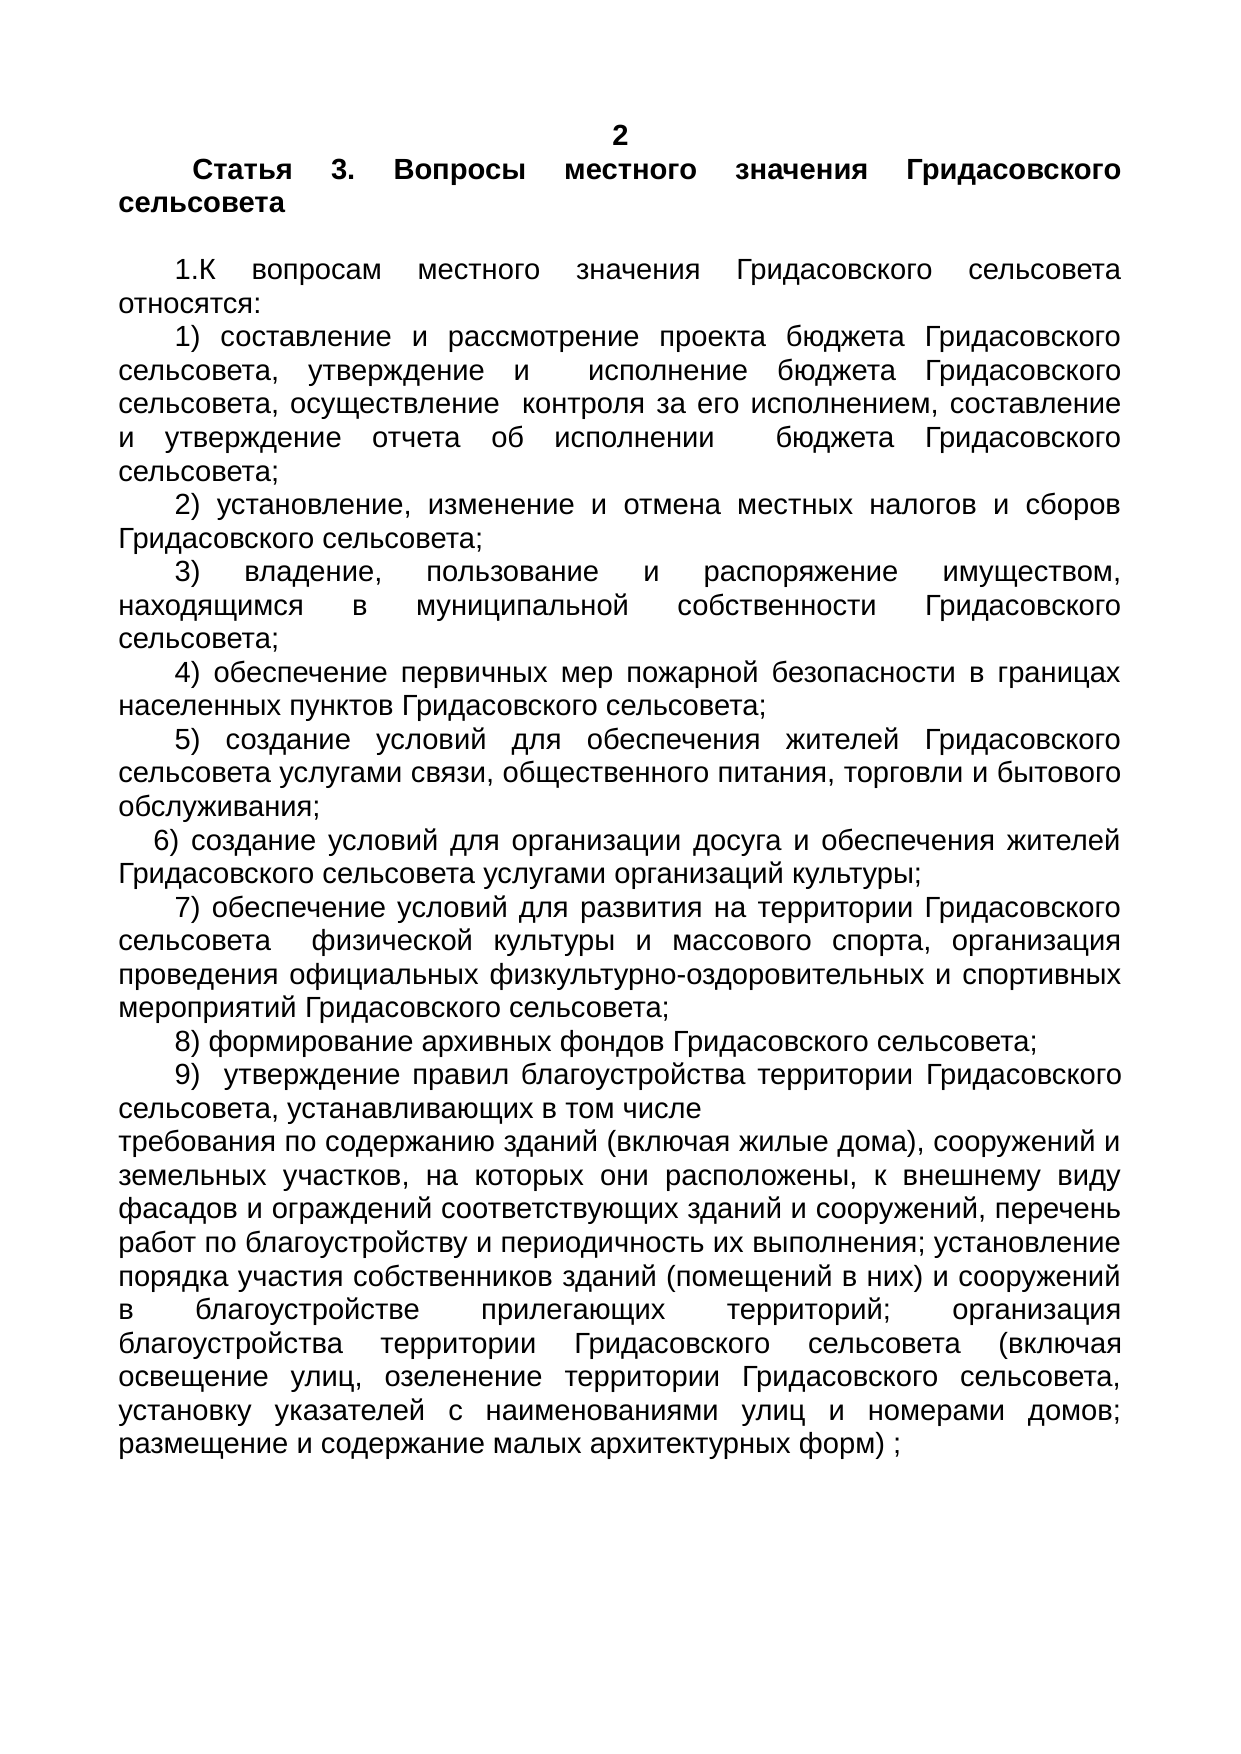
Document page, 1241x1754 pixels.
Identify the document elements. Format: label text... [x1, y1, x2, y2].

text требования по содержанию зданий (включая жилые дома), сооружений и земельных участков, на которых они расположены, к внешнему виду фасадов и ограждений соответствующих зданий и сооружений, перечень работ по благоустройству и периодичность их выполнения; установление порядка участия собственников зданий (помещений в них) и сооружений в благоустройстве прилегающих территорий; организация благоустройства территории Гридасовского сельсовета (включая освещение улиц, озеленение территории Гридасовского сельсовета, установку указателей с наименованиями улиц и номерами домов; размещение и содержание малых архитектурных форм) ; [118, 1124, 1122, 1460]
text 4) обеспечение первичных мер пожарной безопасности в границах населенных пунктов Гридасовского сельсовета; [118, 655, 1122, 722]
text 2) установление, изменение и отмена местных налогов и сборов Гридасовского сельсовета; [118, 487, 1122, 554]
text 8) формирование архивных фондов Гридасовского сельсовета; [118, 1024, 1122, 1057]
text 6) создание условий для организации досуга и обеспечения жителей Гридасовского сельсовета услугами организаций культуры; [118, 822, 1122, 889]
text 9) утверждение правил благоустройства территории Гридасовского сельсовета, устанавливающих в том числе [118, 1057, 1122, 1124]
text 3) владение, пользование и распоряжение имуществом, находящимся в муниципальной собственности Гридасовского сельсовета; [118, 554, 1122, 655]
text 5) создание условий для обеспечения жителей Гридасовского сельсовета услугами связи, общественного питания, торговли и бытового обслуживания; [118, 722, 1122, 822]
text 1) составление и рассмотрение проекта бюджета Гридасовского сельсовета, утверждение и исполнение бюджета Гридасовского сельсовета, осуществление контроля за его исполнением, составление и утверждение отчета об исполнении бюджета Гридасовского сельсовета; [118, 319, 1122, 487]
text 7) обеспечение условий для развития на территории Гридасовского сельсовета физической культуры и массового спорта, организация проведения официальных физкультурно-оздоровительных и спортивных мероприятий Гридасовского сельсовета; [118, 889, 1122, 1024]
text 2 [118, 118, 1122, 152]
text 1.К вопросам местного значения Гридасовского сельсовета относятся: [118, 252, 1122, 319]
text Статья 3. Вопросы местного значения Гридасовского сельсовета [118, 152, 1122, 219]
